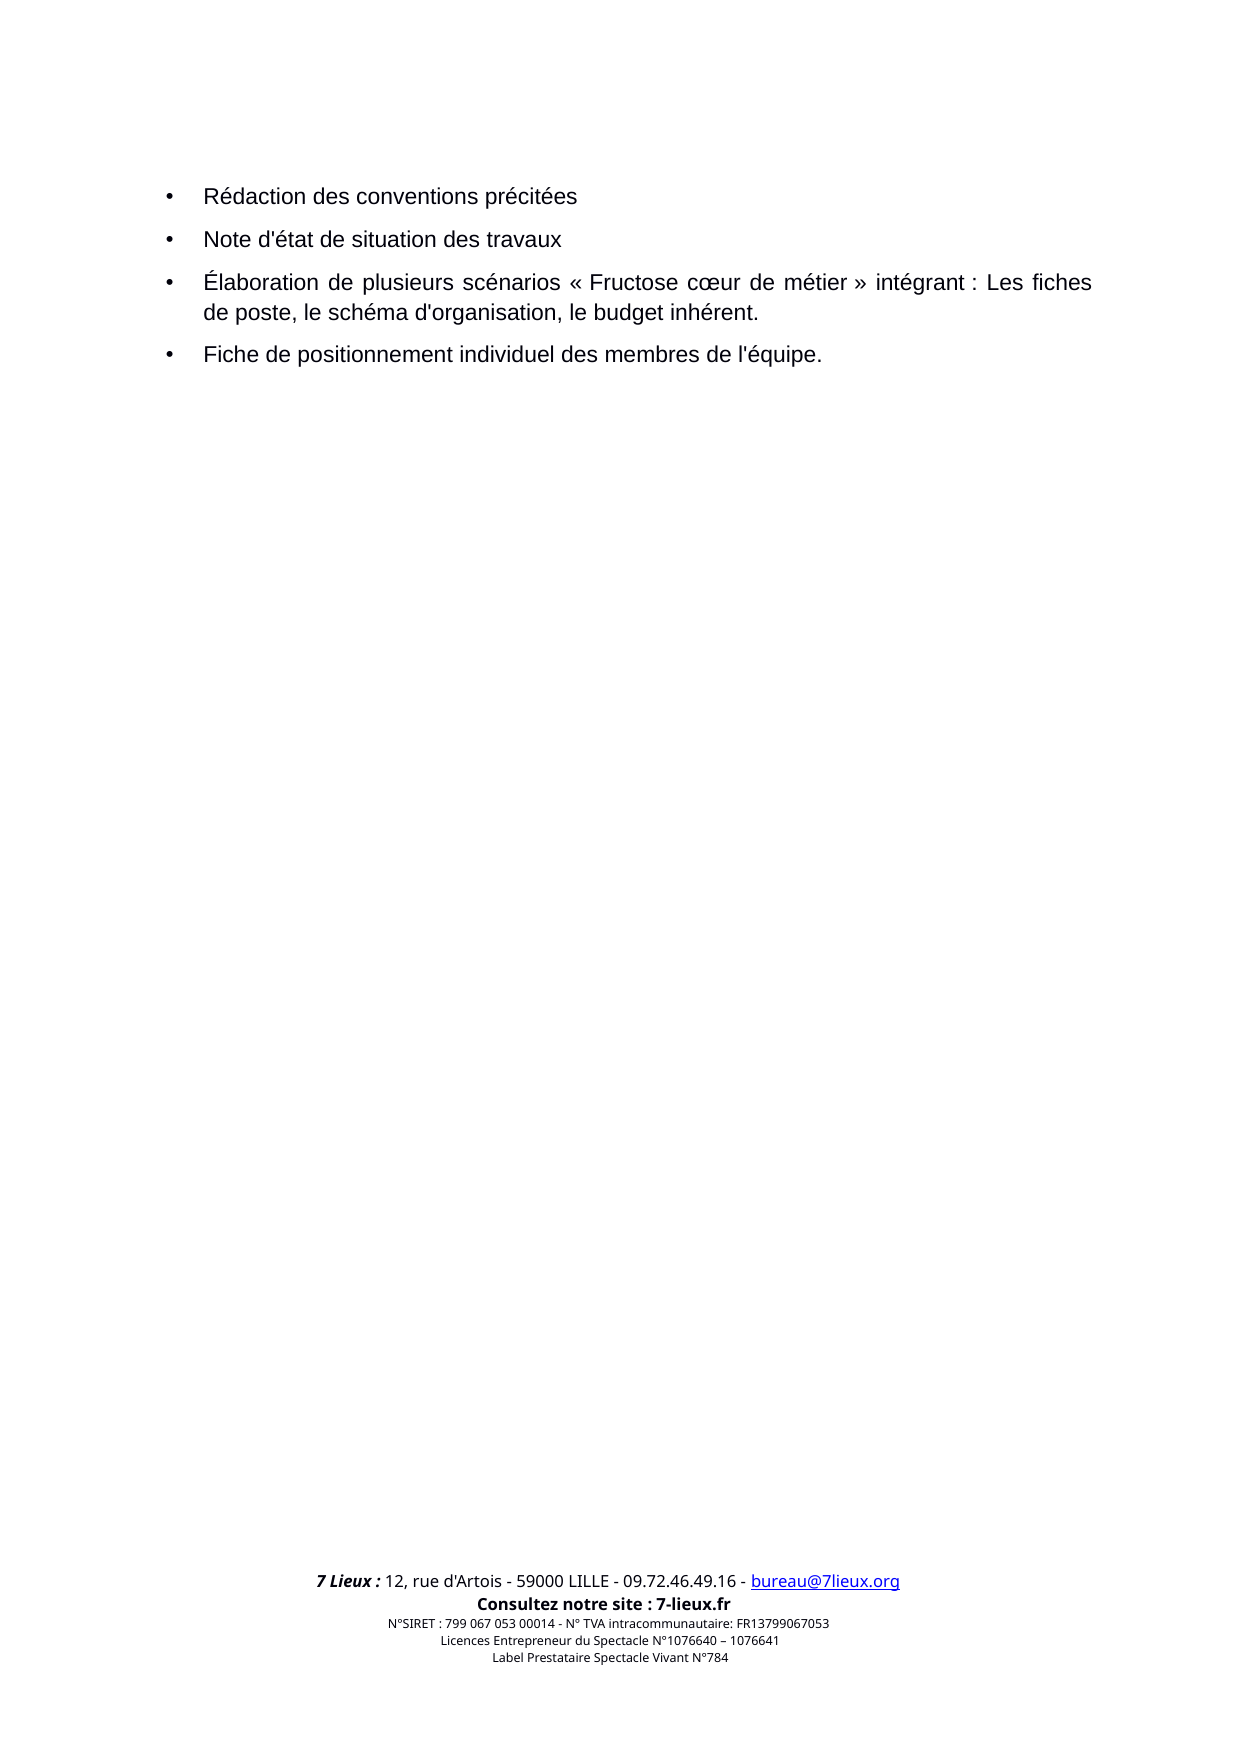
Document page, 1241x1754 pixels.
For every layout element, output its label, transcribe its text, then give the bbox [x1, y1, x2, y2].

list Note d'état de situation des travaux [166, 226, 1092, 252]
list Élaboration de plusieurs scénarios « Fructose cœur de métier » intégrant : Les fiches de poste, le schéma d'organisation, le budget inhérent. [166, 268, 1092, 325]
list Rédaction des conventions précitées [166, 183, 1092, 209]
list Fiche de positionnement individuel des membres de l'équipe. [166, 341, 1092, 368]
